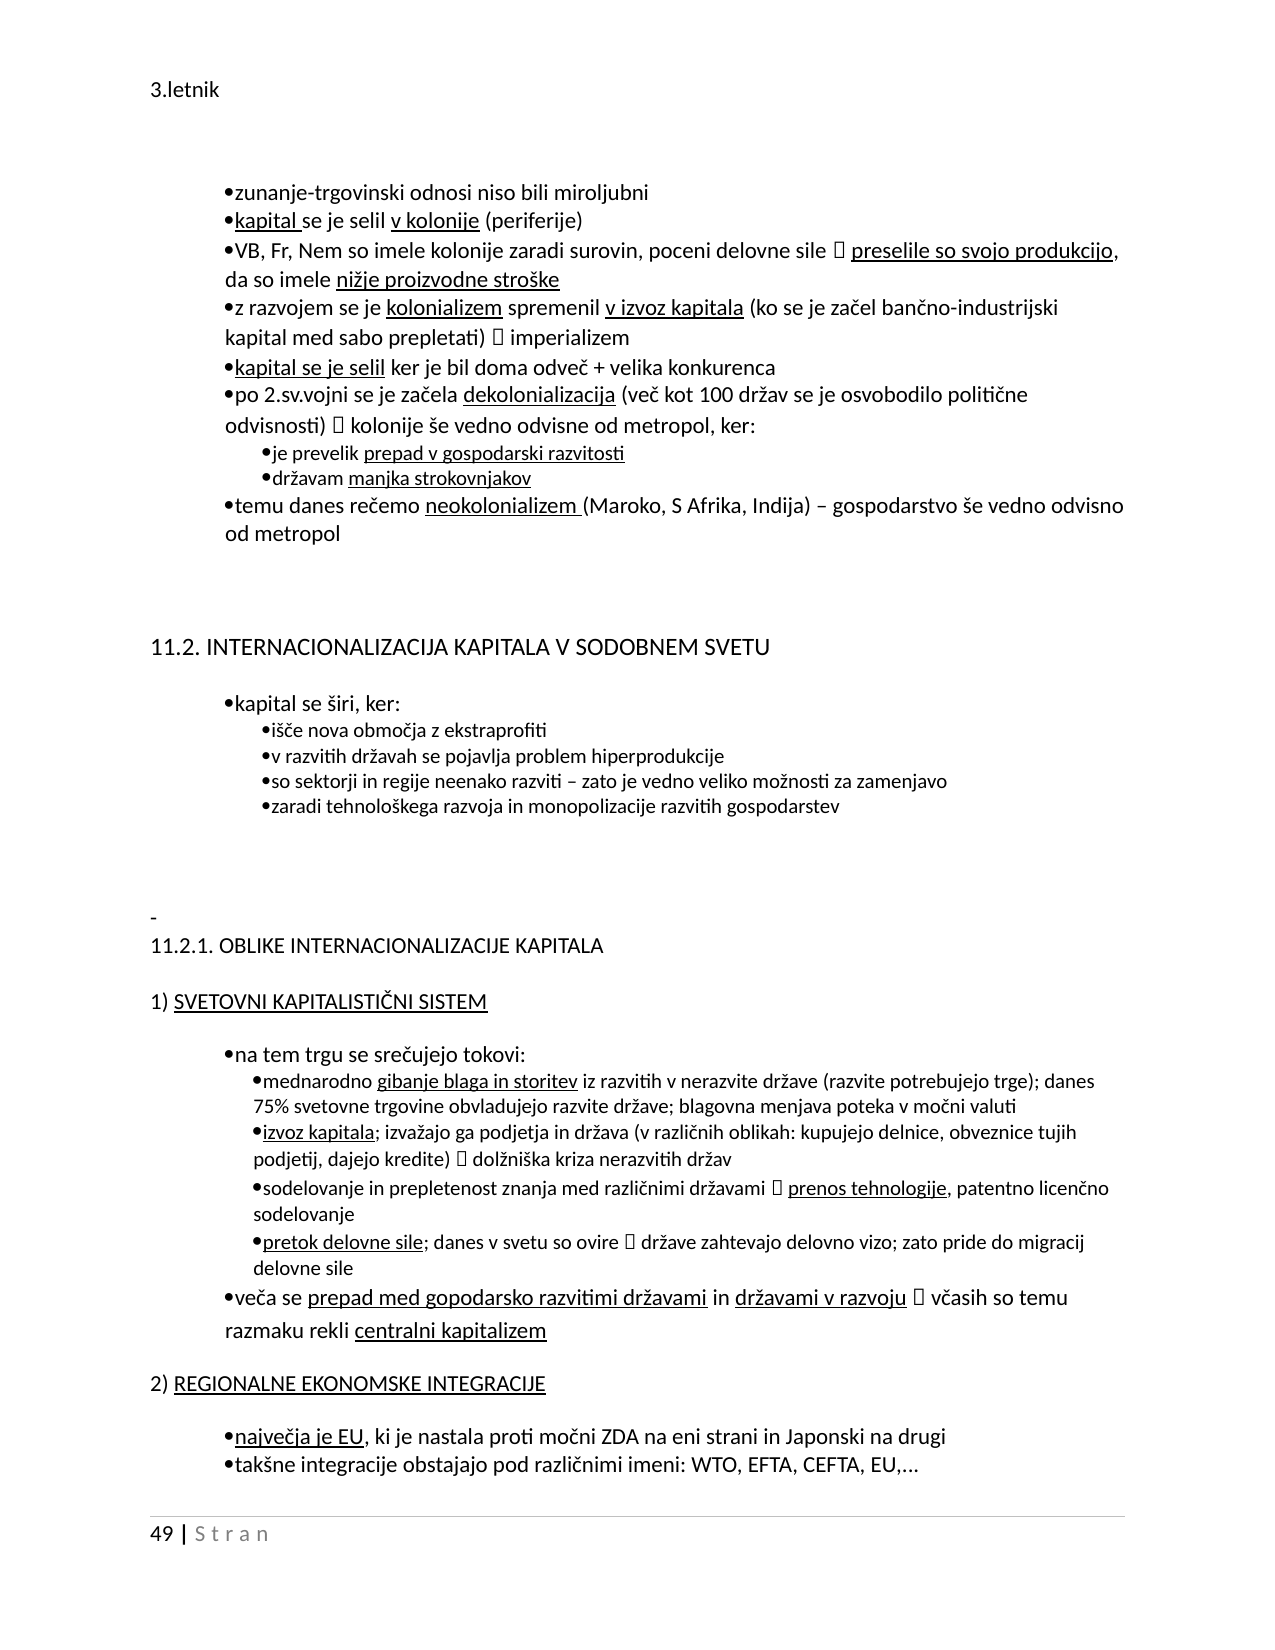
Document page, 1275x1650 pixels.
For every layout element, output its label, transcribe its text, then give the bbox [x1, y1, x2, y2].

text 2) REGIONALNE EKONOMSKE INTEGRACIJE [150, 1369, 1125, 1397]
list kapital se je selil v kolonije (periferije) [225, 206, 1125, 234]
list veča se prepad med gopodarsko razvitimi državami in državami v razvoju  včasih so temu razmaku rekli centralni kapitalizem [225, 1281, 1125, 1344]
list največja je EU, ki je nastala proti močni ZDA na eni strani in Japonski na drugi [225, 1422, 1125, 1450]
list išče nova območja z ekstraprofiti [262, 717, 1125, 743]
list kapital se je selil ker je bil doma odveč + velika konkurenca [225, 353, 1125, 381]
list VB, Fr, Nem so imele kolonije zaradi surovin, poceni delovne sile  preselile so svojo produkcijo, da so imele nižje proizvodne stroške [225, 234, 1125, 293]
list po 2.sv.vojni se je začela dekolonializacija (več kot 100 držav se je osvobodilo politične odvisnosti)  kolonije še vedno odvisne od metropol, ker: [225, 381, 1125, 440]
text ‑­ [150, 903, 1125, 931]
list zaradi tehnološkega razvoja in monopolizacije razvitih gospodarstev [262, 794, 1125, 819]
text 1) SVETOVNI KAPITALISTIČNI SISTEM [150, 987, 1125, 1015]
list kapital se širi, ker: [225, 689, 1125, 717]
list temu danes rečemo neokolonializem (Maroko, S Afrika, Indija) – gospodarstvo še vedno odvisno od metropol [225, 491, 1125, 547]
list z razvojem se je kolonializem spremenil v izvoz kapitala (ko se je začel bančno-industrijski kapital med sabo prepletati)  imperializem [225, 293, 1125, 353]
list izvoz kapitala; izvažajo ga podjetja in država (v različnih oblikah: kupujejo delnice, obveznice tujih podjetij, dajejo kredite)  dolžniška kriza nerazvitih držav [253, 1119, 1125, 1173]
text 11.2. INTERNACIONALIZACIJA KAPITALA V SODOBNEM SVETU [150, 631, 1125, 661]
list pretok delovne sile; danes v svetu so ovire  države zahtevajo delovno vizo; zato pride do migracij delovne sile [253, 1227, 1125, 1281]
list sodelovanje in prepletenost znanja med različnimi državami  prenos tehnologije, patentno licenčno sodelovanje [253, 1173, 1125, 1227]
list zunanje-trgovinski odnosi niso bili miroljubni [225, 178, 1125, 206]
list takšne integracije obstajajo pod različnimi imeni: WTO, EFTA, CEFTA, EU,... [225, 1450, 1125, 1478]
list je prevelik prepad v gospodarski razvitosti [262, 440, 1125, 465]
list na tem trgu se srečujejo tokovi: [225, 1040, 1125, 1068]
list mednarodno gibanje blaga in storitev iz razvitih v nerazvite države (razvite potrebujejo trge); danes 75% svetovne trgovine obvladujejo razvite države; blagovna menjava poteka v močni valuti [253, 1068, 1125, 1119]
text 11.2.1. OBLIKE INTERNACIONALIZACIJE KAPITALA [150, 931, 1125, 959]
list v razvitih državah se pojavlja problem hiperprodukcije [262, 743, 1125, 768]
list so sektorji in regije neenako razviti – zato je vedno veliko možnosti za zamenjavo [262, 768, 1125, 794]
list državam manjka strokovnjakov [262, 465, 1125, 491]
